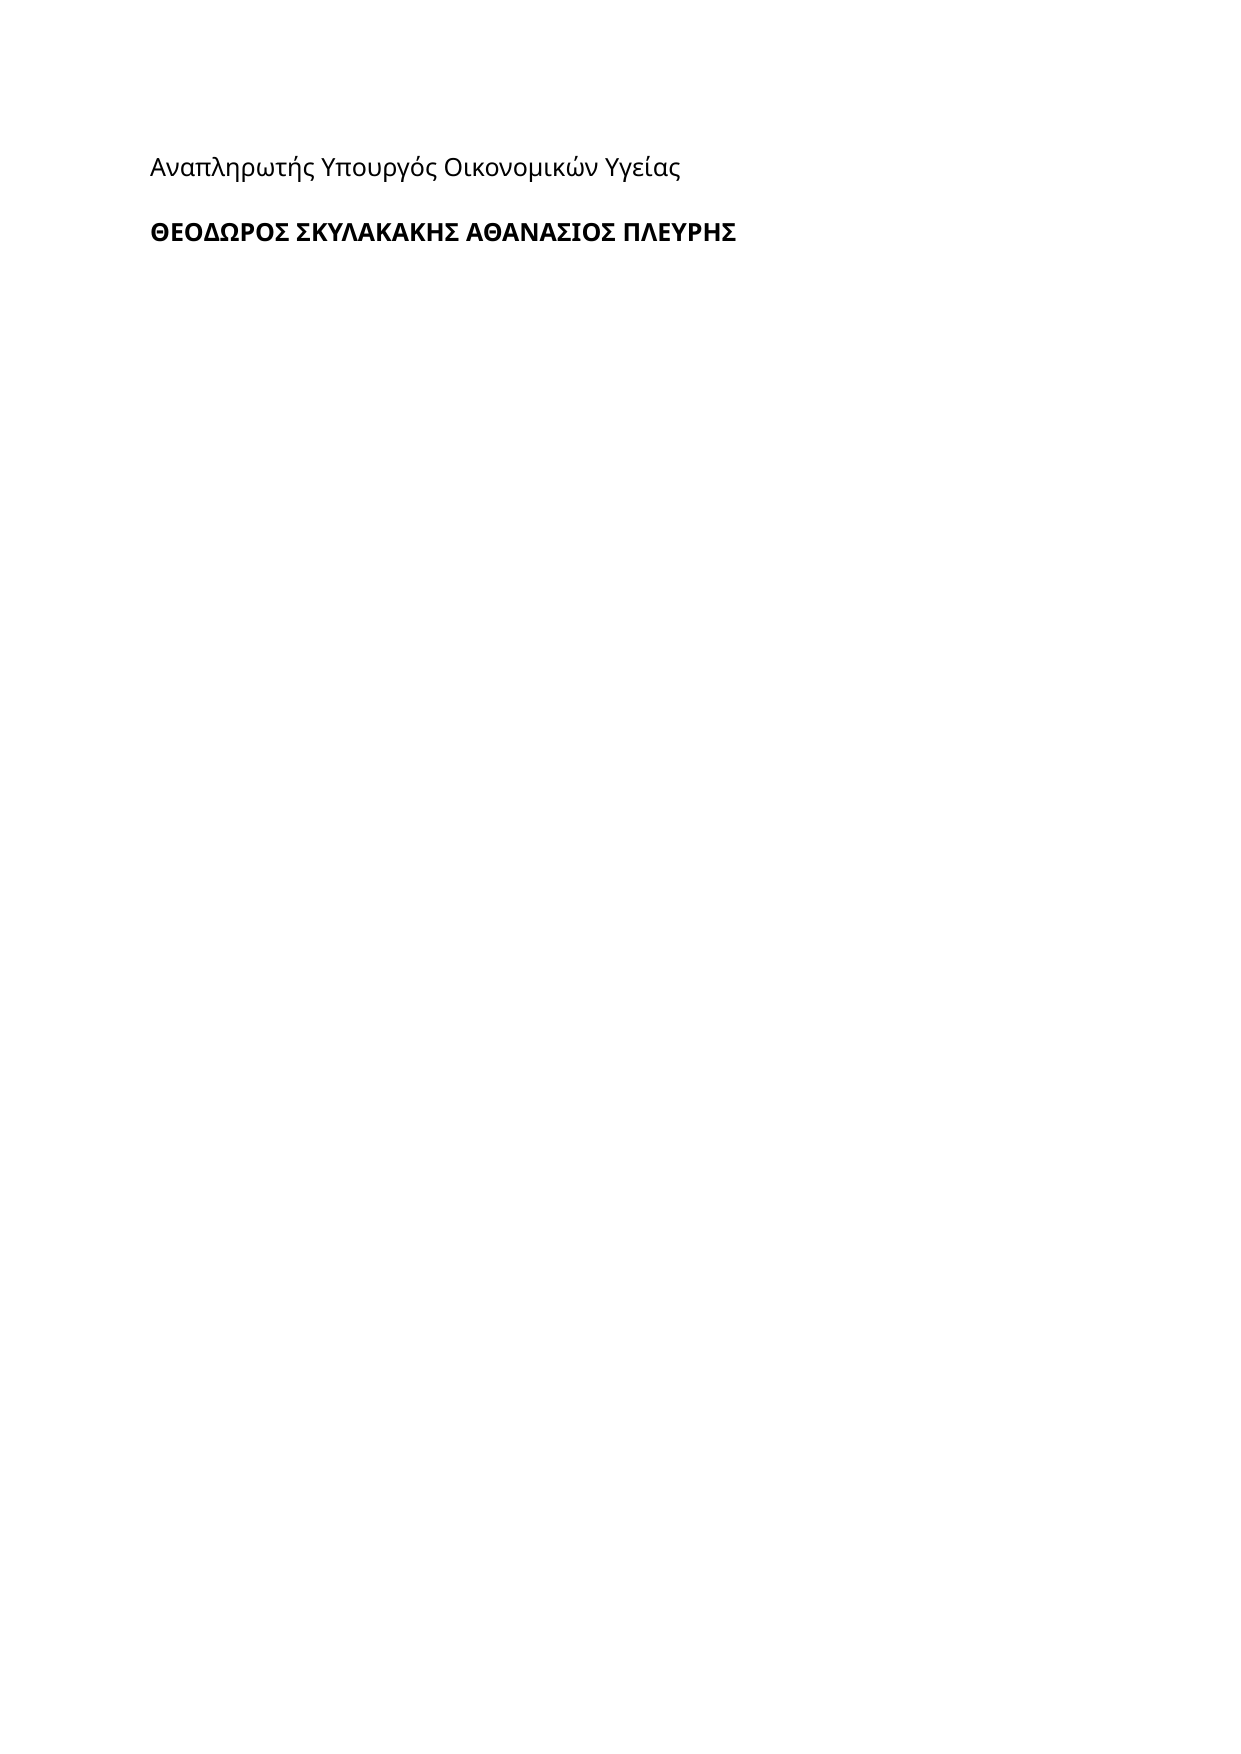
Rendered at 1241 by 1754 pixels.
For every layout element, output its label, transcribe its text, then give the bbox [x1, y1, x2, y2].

text ΘΕΟΔΩΡΟΣ ΣΚΥΛΑΚΑΚΗΣ ΑΘΑΝΑΣΙΟΣ ΠΛΕΥΡΗΣ [150, 214, 1090, 248]
text Αναπληρωτής Υπουργός Οικονομικών Υγείας [150, 150, 1090, 184]
